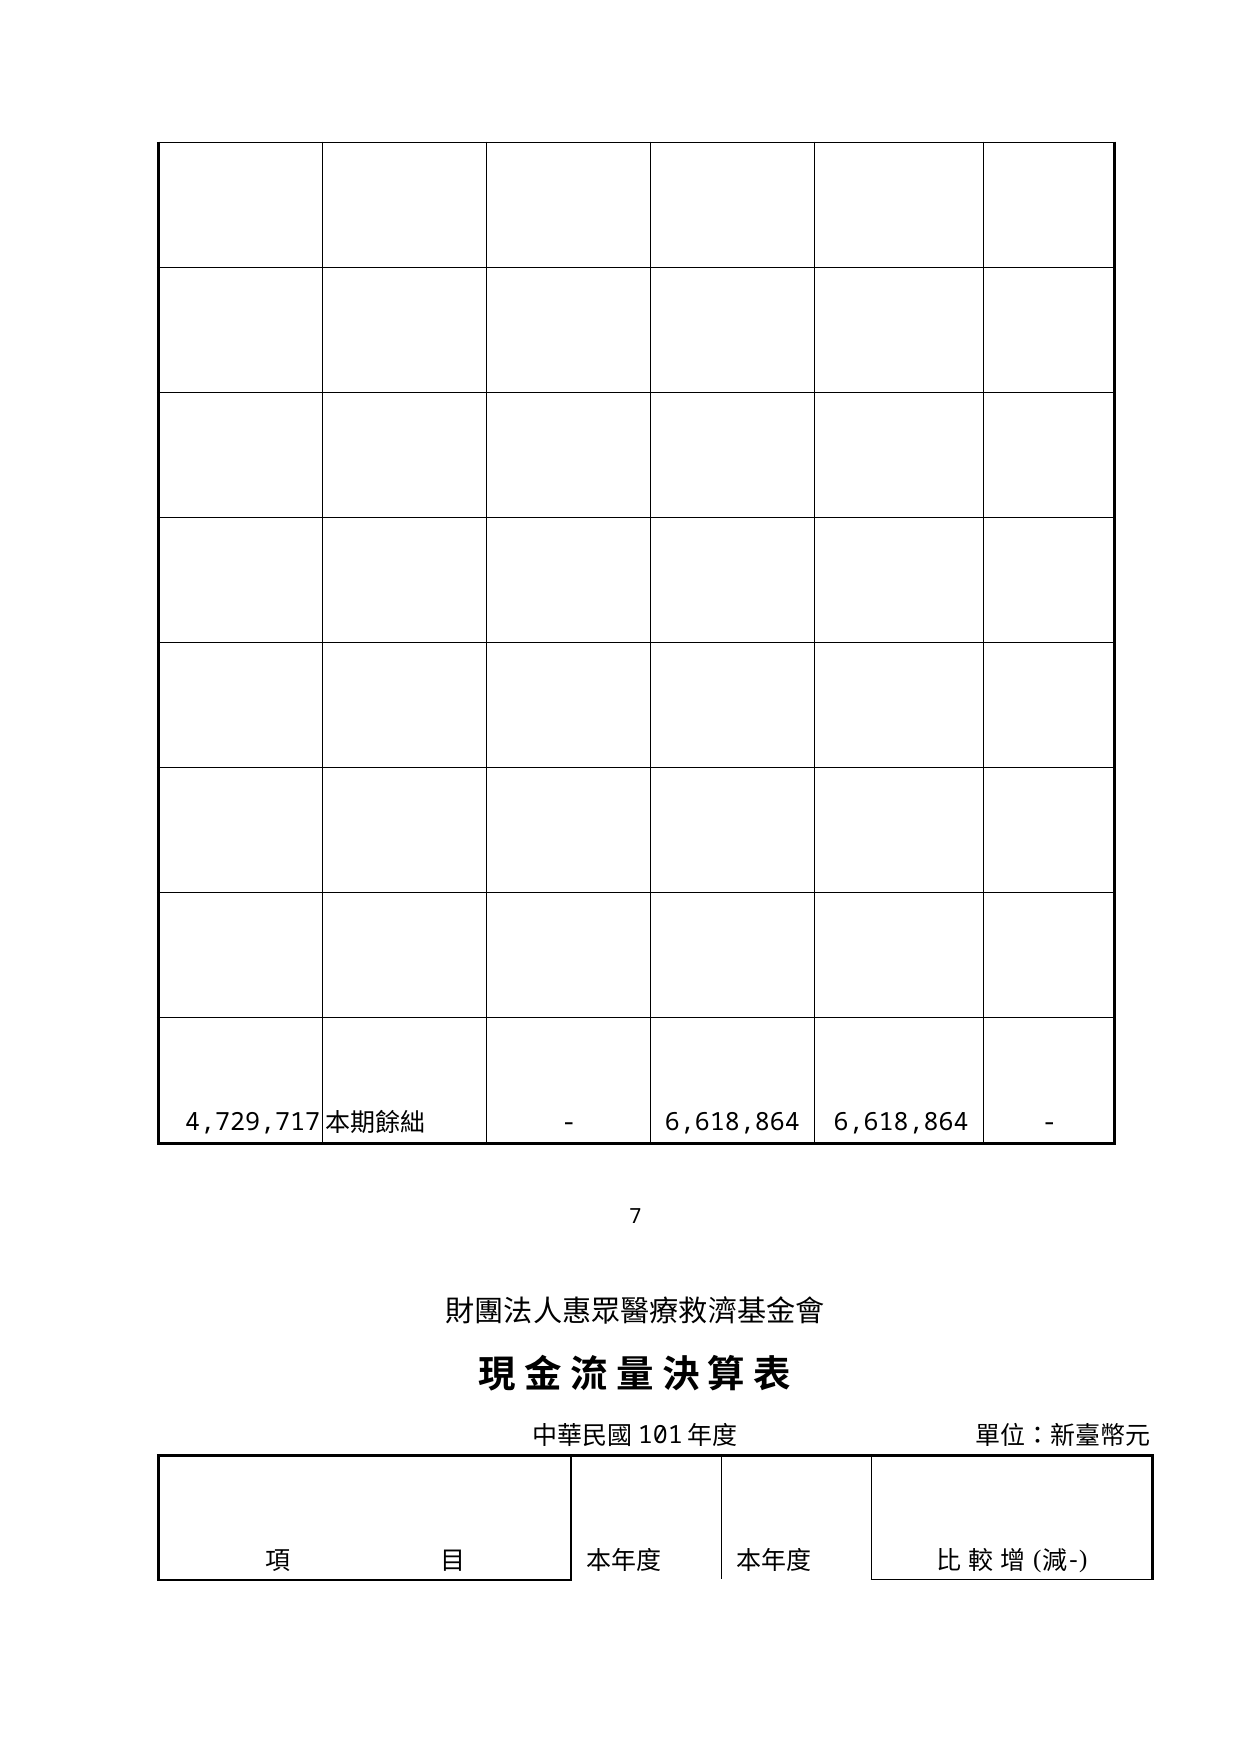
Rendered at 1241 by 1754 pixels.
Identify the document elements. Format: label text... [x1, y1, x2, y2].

table_cell [487, 893, 650, 1017]
text 中華民國101年度 單位：新臺幣元 [469, 1392, 1198, 1454]
table_cell [651, 768, 814, 892]
table_cell [815, 643, 983, 767]
table_cell [651, 518, 814, 642]
table_cell [323, 768, 486, 892]
table_cell [651, 268, 814, 392]
table_cell [160, 893, 322, 1017]
table_cell [651, 643, 814, 767]
table_cell [160, 268, 322, 392]
table_cell 6,618,864 [815, 1018, 983, 1142]
table_cell [984, 393, 1113, 517]
table_header 本年度 [572, 1457, 721, 1579]
table_cell [323, 143, 486, 267]
table_cell [984, 143, 1113, 267]
table_cell [984, 768, 1113, 892]
table_cell [815, 143, 983, 267]
table_cell [160, 768, 322, 892]
table_cell [323, 393, 486, 517]
table_cell [815, 393, 983, 517]
table_cell [160, 393, 322, 517]
table_cell [487, 768, 650, 892]
table_cell [815, 518, 983, 642]
text 7 [118, 1202, 1152, 1230]
table_cell [323, 643, 486, 767]
table_cell [487, 393, 650, 517]
table_cell [160, 518, 322, 642]
table_cell [487, 143, 650, 267]
text 財團法人惠眾醫療救濟基金會 [118, 1267, 1152, 1329]
table_cell [323, 893, 486, 1017]
table_cell [815, 893, 983, 1017]
table_cell [984, 518, 1113, 642]
table_cell 本期餘絀 [323, 1018, 486, 1142]
table_cell [815, 768, 983, 892]
table_cell 6,618,864 [651, 1018, 814, 1142]
table_cell [323, 518, 486, 642]
table_cell [651, 143, 814, 267]
text 現金流量決算表 [118, 1329, 1152, 1392]
table_cell - [487, 1018, 650, 1142]
table_cell [487, 643, 650, 767]
table_cell [984, 893, 1113, 1017]
table_header 項 目 [160, 1457, 570, 1579]
table_cell [160, 143, 322, 267]
table_header 比較增(減-) [872, 1457, 1151, 1579]
table_cell [984, 643, 1113, 767]
table_cell [984, 268, 1113, 392]
table_cell 4,729,717 [160, 1018, 322, 1142]
table_cell [487, 518, 650, 642]
table_cell [323, 268, 486, 392]
table_cell [160, 643, 322, 767]
table_header 本年度 [722, 1457, 871, 1579]
table_cell [815, 268, 983, 392]
table_cell - [984, 1018, 1113, 1142]
table_cell [487, 268, 650, 392]
table_cell [651, 893, 814, 1017]
table_cell [651, 393, 814, 517]
